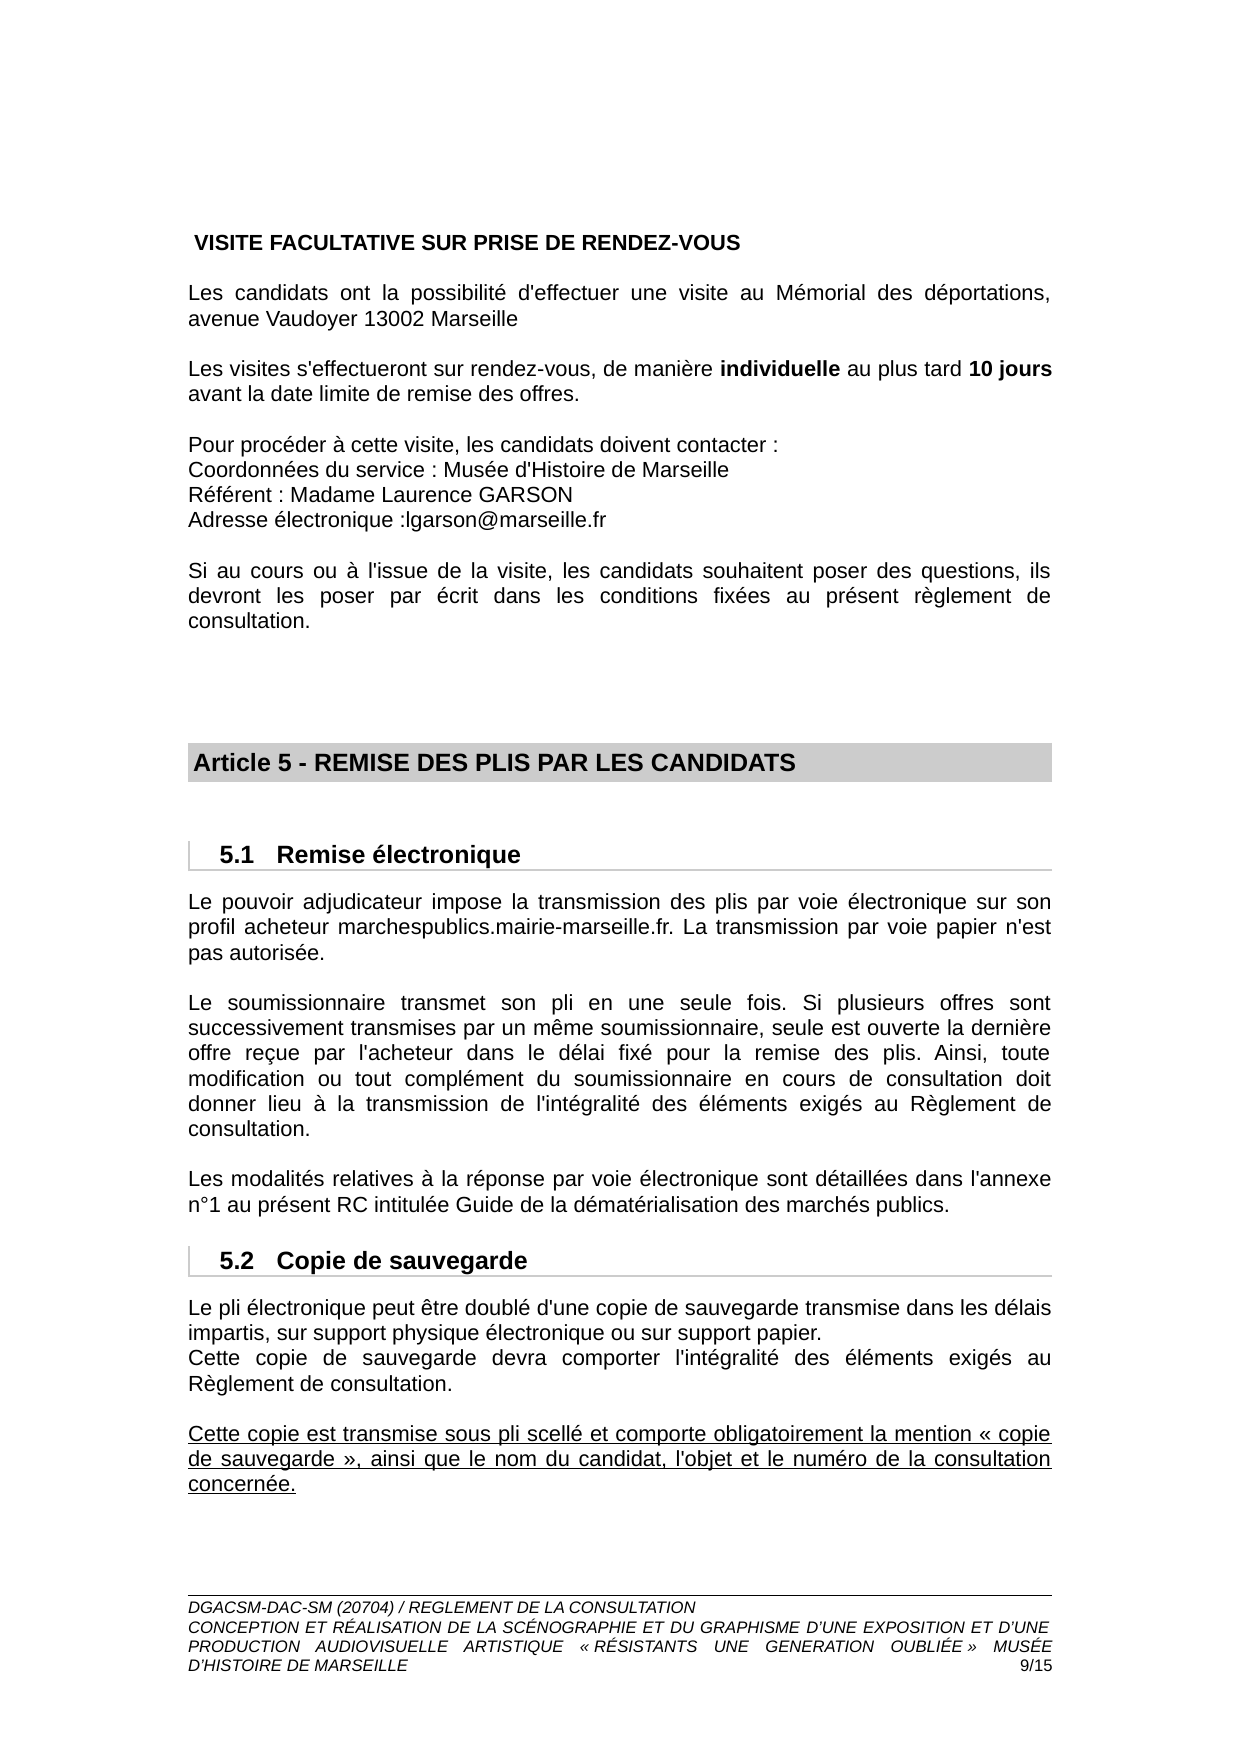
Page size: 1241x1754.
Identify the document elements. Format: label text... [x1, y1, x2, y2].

text Le pouvoir adjudicateur impose la transmission des plis par voie électronique sur son profil acheteur marchespublics.mairie-marseille.fr. La transmission par voie papier n'est pas autorisée. [188, 889, 1052, 965]
text Les candidats ont la possibilité d'effectuer une visite au Mémorial des déportations, avenue Vaudoyer 13002 Marseille [188, 280, 1052, 331]
text VISITE FACULTATIVE SUR PRISE DE RENDEZ-VOUS [188, 230, 1052, 255]
text Les modalités relatives à la réponse par voie électronique sont détaillées dans l'annexe n°1 au présent RC intitulée Guide de la dématérialisation des marchés publics. [188, 1166, 1052, 1217]
text Pour procéder à cette visite, les candidats doivent contacter : [188, 431, 1052, 457]
text Le pli électronique peut être doublé d'une copie de sauvegarde transmise dans les délais impartis, sur support physique électronique ou sur support papier. [188, 1295, 1052, 1345]
text Si au cours ou à l'issue de la visite, les candidats souhaitent poser des questions, ils devront les poser par écrit dans les conditions fixées au présent règlement de consultation. [188, 557, 1052, 633]
text Le soumissionnaire transmet son pli en une seule fois. Si plusieurs offres sont successivement transmises par un même soumissionnaire, seule est ouverte la dernière offre reçue par l'acheteur dans le délai fixé pour la remise des plis. Ainsi, toute modification ou tout complément du soumissionnaire en cours de consultation doit donner lieu à la transmission de l'intégralité des éléments exigés au Règlement de consultation. [188, 990, 1052, 1141]
text Cette copie de sauvegarde devra comporter l'intégralité des éléments exigés au Règlement de consultation. [188, 1345, 1052, 1396]
subtitle Copie de sauvegarde [190, 1246, 1052, 1275]
text Adresse électronique :lgarson@marseille.fr [188, 507, 1052, 532]
text Référent : Madame Laurence GARSON [188, 482, 1052, 507]
text de sauvegarde », ainsi que le nom du candidat, l'objet et le numéro de la consultation [188, 1444, 1052, 1468]
subtitle REMISE DES PLIS PAR LES CANDIDATS [190, 745, 1050, 779]
text Coordonnées du service : Musée d'Histoire de Marseille [188, 457, 1052, 482]
subtitle Remise électronique [190, 841, 1052, 869]
text Cette copie est transmise sous pli scellé et comporte obligatoirement la mention « copie [188, 1421, 1052, 1443]
text Les visites s'effectueront sur rendez-vous, de manière individuelle au plus tard 10 jours avant la date limite de remise des offres. [188, 356, 1052, 406]
text concernée. [188, 1469, 1052, 1496]
